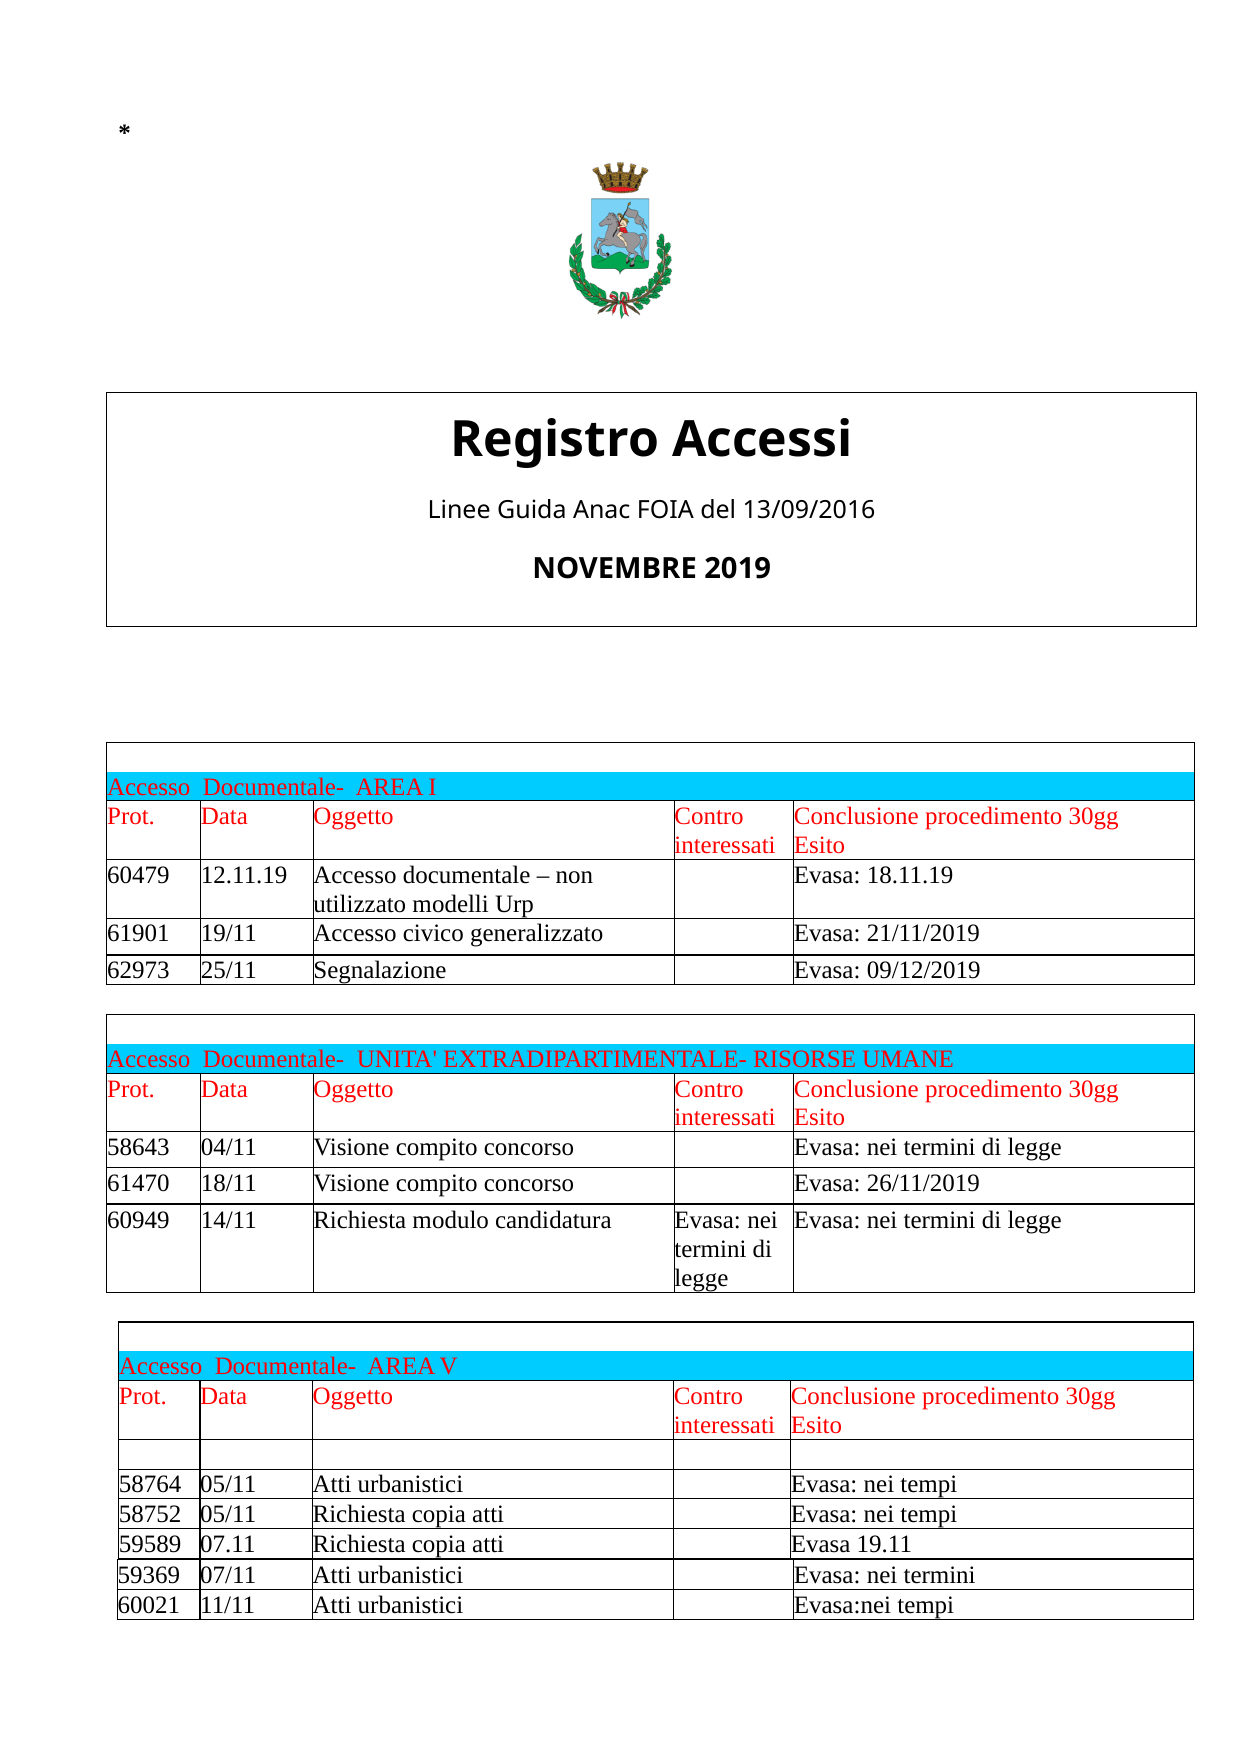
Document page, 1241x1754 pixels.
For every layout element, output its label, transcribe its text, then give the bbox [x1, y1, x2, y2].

table_cell Evasa: nei tempi [791, 1470, 1193, 1498]
table_header Segnalazione [314, 956, 674, 984]
table_cell 12.11.19 [201, 860, 313, 917]
table_header 14/11 [201, 1205, 313, 1292]
table_header Evasa: 09/12/2019 [794, 956, 1194, 984]
table_cell 05/11 [201, 1499, 312, 1528]
table_cell Data [201, 801, 313, 859]
table_cell Oggetto [314, 1074, 674, 1131]
table_cell 60479 [107, 860, 200, 917]
table_cell [313, 1440, 673, 1468]
table_header Atti urbanistici [313, 1560, 673, 1589]
table_header 62973 [107, 956, 200, 984]
table_cell [201, 1440, 312, 1468]
table_cell 59589 [119, 1529, 199, 1558]
table_cell 07.11 [201, 1529, 312, 1558]
table_cell Visione compito concorso [314, 1132, 674, 1167]
table_cell [674, 1440, 790, 1468]
table_cell Oggetto [314, 801, 674, 859]
table_header Accesso Documentale- AREA V [119, 1323, 1193, 1351]
table_cell Evasa: 18.11.19 [794, 860, 1194, 917]
table_cell [674, 1470, 790, 1498]
table_cell [675, 1168, 793, 1203]
table_cell Conclusione procedimento 30gg Esito [794, 801, 1194, 859]
table_cell Oggetto [313, 1381, 673, 1438]
table_cell Visione compito concorso [314, 1168, 674, 1203]
table_header Evasa: nei termini di legge [794, 1205, 1194, 1292]
table_cell 11/11 [201, 1590, 312, 1619]
table_header Richiesta modulo candidatura [314, 1205, 674, 1292]
table_header 07/11 [201, 1560, 312, 1589]
table_header [674, 1560, 793, 1589]
table_cell Atti urbanistici [313, 1470, 673, 1498]
table_cell [674, 1590, 793, 1619]
table_header Accesso Documentale- UNITA' EXTRADIPARTIMENTALE- RISORSE UMANE [107, 1015, 1194, 1044]
table_cell Prot. [119, 1381, 199, 1438]
table_cell Evasa 19.11 [791, 1529, 1193, 1558]
table_cell Evasa: 26/11/2019 [794, 1168, 1194, 1203]
table_cell [675, 1132, 793, 1167]
table_header 59369 [118, 1560, 199, 1589]
table_cell Evasa: nei tempi [791, 1499, 1193, 1528]
table_cell Richiesta copia atti [313, 1499, 673, 1528]
table_cell 04/11 [201, 1132, 313, 1167]
picture [526, 146, 714, 334]
table_header Evasa: nei termini di legge [675, 1205, 793, 1292]
table_header Accesso Documentale- AREA I [107, 743, 1194, 772]
table_header 25/11 [201, 956, 313, 984]
table_header [675, 956, 793, 984]
table_cell Contro interessati [675, 1074, 793, 1131]
table_cell 58752 [119, 1499, 199, 1528]
table_cell 18/11 [201, 1168, 313, 1203]
table_header Registro Accessi Linee Guida Anac FOIA del 13/09/2016 NOVEMBRE 2019 [107, 393, 1196, 626]
table_cell Prot. [107, 1074, 200, 1131]
table_cell 61470 [107, 1168, 200, 1203]
table_cell Data [201, 1381, 312, 1438]
table_cell Conclusione procedimento 30gg Esito [794, 1074, 1194, 1131]
table_cell Evasa: 21/11/2019 [794, 919, 1194, 953]
table_cell [119, 1440, 199, 1468]
table_cell Evasa: nei termini di legge [794, 1132, 1194, 1167]
table_cell [674, 1529, 790, 1558]
table_header Evasa: nei termini [794, 1560, 1193, 1589]
text * [118, 118, 1122, 147]
table_cell 05/11 [201, 1470, 312, 1498]
table_cell Accesso documentale – non utilizzato modelli Urp [314, 860, 674, 917]
table_cell Conclusione procedimento 30gg Esito [791, 1381, 1193, 1438]
table_cell [674, 1499, 790, 1528]
table_cell Evasa:nei tempi [794, 1590, 1193, 1619]
table_cell Contro interessati [674, 1381, 790, 1438]
table_cell Data [201, 1074, 313, 1131]
table_cell Richiesta copia atti [313, 1529, 673, 1558]
table_cell Prot. [107, 801, 200, 859]
table_cell [791, 1440, 1193, 1468]
table_cell 60021 [118, 1590, 199, 1619]
table_cell 58643 [107, 1132, 200, 1167]
table_cell 58764 [119, 1470, 199, 1498]
table_cell 19/11 [201, 919, 313, 953]
table_header 60949 [107, 1205, 200, 1292]
table_cell 61901 [107, 919, 200, 953]
table_cell Atti urbanistici [313, 1590, 673, 1619]
table_cell [675, 860, 793, 917]
table_cell Accesso civico generalizzato [314, 919, 674, 953]
table_cell Contro interessati [675, 801, 793, 859]
table_cell [675, 919, 793, 953]
